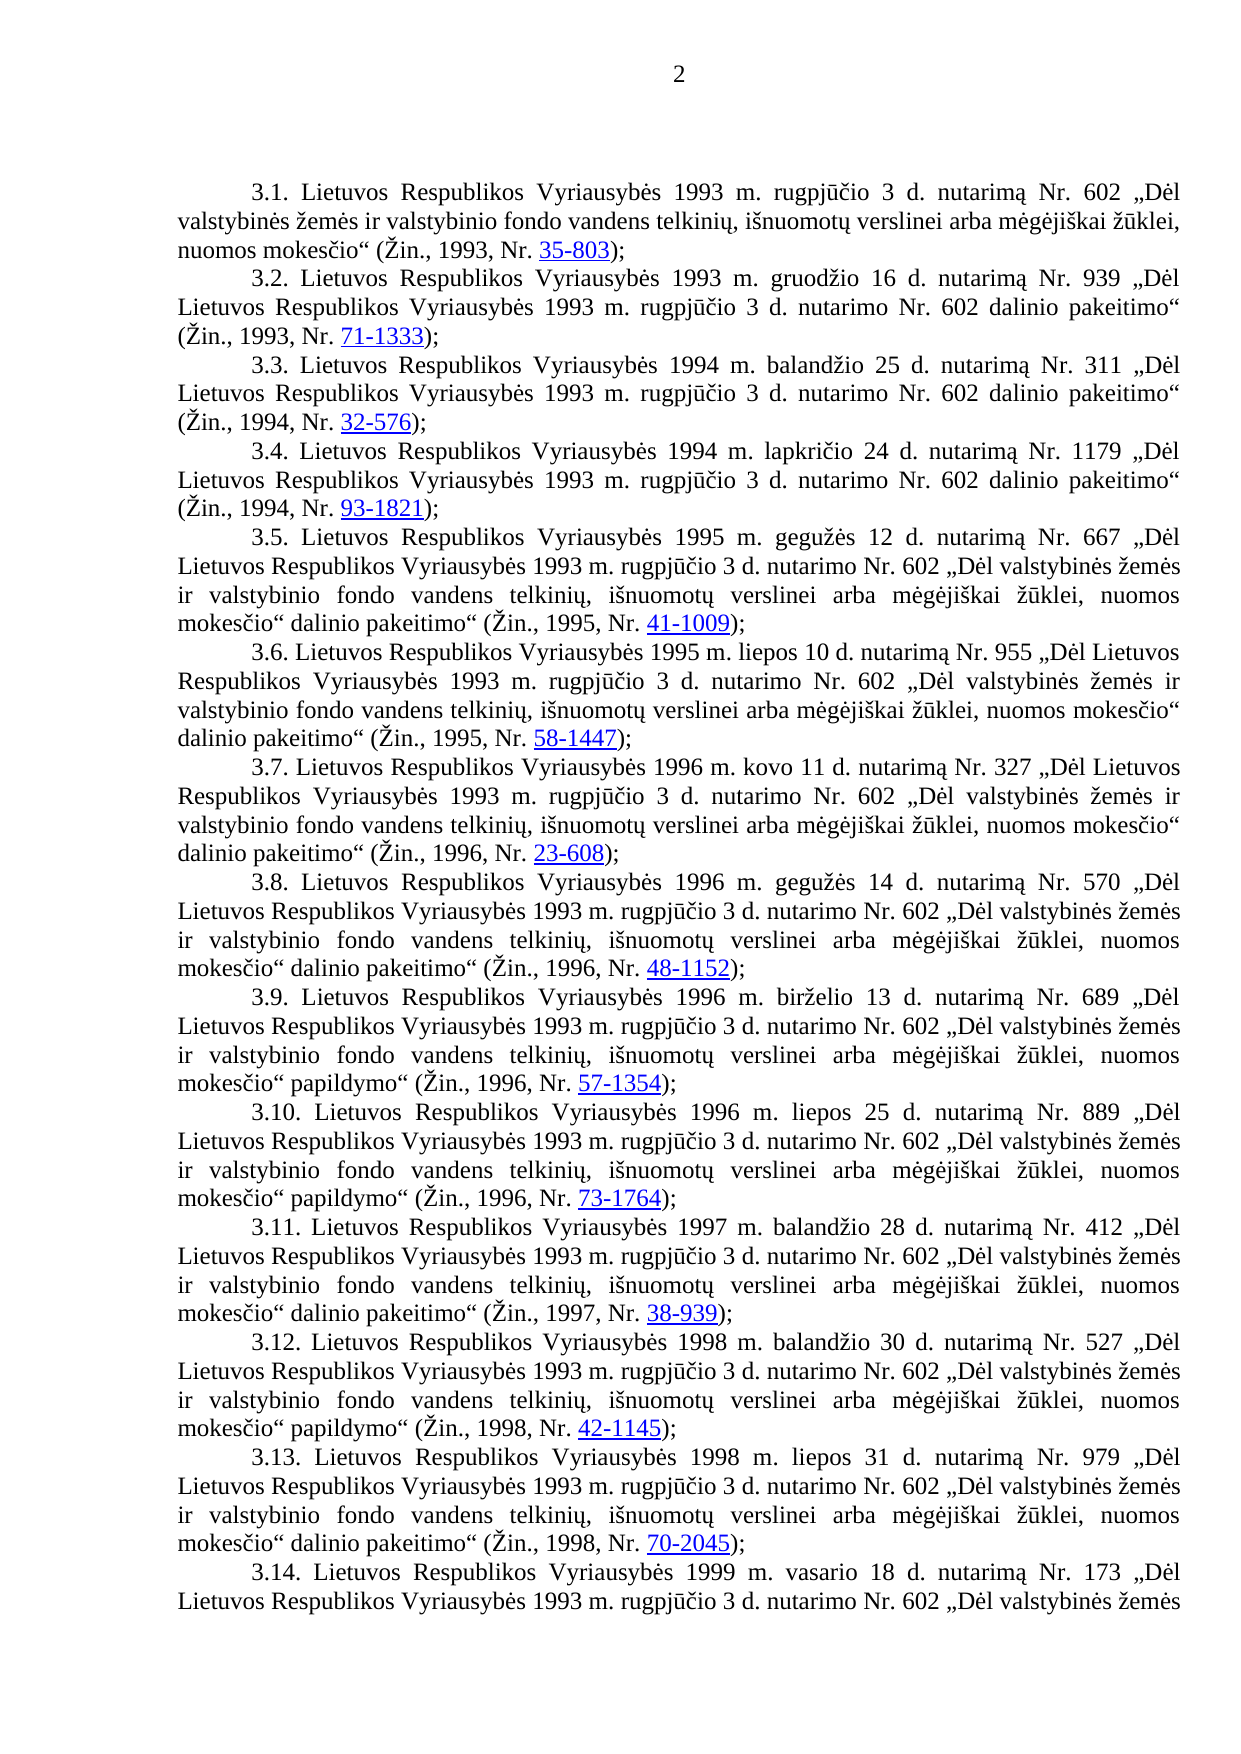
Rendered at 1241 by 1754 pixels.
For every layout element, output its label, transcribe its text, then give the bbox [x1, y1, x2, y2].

text 3.13. Lietuvos Respublikos Vyriausybės 1998 m. liepos 31 d. nutarimą Nr. 979 „Dėl Lietuvos Respublikos Vyriausybės 1993 m. rugpjūčio 3 d. nutarimo Nr. 602 „Dėl valstybinės žemės ir valstybinio fondo vandens telkinių, išnuomotų verslinei arba mėgėjiškai žūklei, nuomos mokesčio“ dalinio pakeitimo“ (Žin., 1998, Nr. 70-2045); [177, 1442, 1181, 1557]
text 3.2. Lietuvos Respublikos Vyriausybės 1993 m. gruodžio 16 d. nutarimą Nr. 939 „Dėl Lietuvos Respublikos Vyriausybės 1993 m. rugpjūčio 3 d. nutarimo Nr. 602 dalinio pakeitimo“ (Žin., 1993, Nr. 71-1333); [177, 263, 1181, 350]
text 3.4. Lietuvos Respublikos Vyriausybės 1994 m. lapkričio 24 d. nutarimą Nr. 1179 „Dėl Lietuvos Respublikos Vyriausybės 1993 m. rugpjūčio 3 d. nutarimo Nr. 602 dalinio pakeitimo“ (Žin., 1994, Nr. 93-1821); [177, 436, 1181, 522]
text 3.1. Lietuvos Respublikos Vyriausybės 1993 m. rugpjūčio 3 d. nutarimą Nr. 602 „Dėl valstybinės žemės ir valstybinio fondo vandens telkinių, išnuomotų verslinei arba mėgėjiškai žūklei, nuomos mokesčio“ (Žin., 1993, Nr. 35-803); [177, 177, 1181, 263]
text 3.12. Lietuvos Respublikos Vyriausybės 1998 m. balandžio 30 d. nutarimą Nr. 527 „Dėl Lietuvos Respublikos Vyriausybės 1993 m. rugpjūčio 3 d. nutarimo Nr. 602 „Dėl valstybinės žemės ir valstybinio fondo vandens telkinių, išnuomotų verslinei arba mėgėjiškai žūklei, nuomos mokesčio“ papildymo“ (Žin., 1998, Nr. 42-1145); [177, 1327, 1181, 1442]
text 3.7. Lietuvos Respublikos Vyriausybės 1996 m. kovo 11 d. nutarimą Nr. 327 „Dėl Lietuvos Respublikos Vyriausybės 1993 m. rugpjūčio 3 d. nutarimo Nr. 602 „Dėl valstybinės žemės ir valstybinio fondo vandens telkinių, išnuomotų verslinei arba mėgėjiškai žūklei, nuomos mokesčio“ dalinio pakeitimo“ (Žin., 1996, Nr. 23-608); [177, 752, 1181, 867]
text 3.11. Lietuvos Respublikos Vyriausybės 1997 m. balandžio 28 d. nutarimą Nr. 412 „Dėl Lietuvos Respublikos Vyriausybės 1993 m. rugpjūčio 3 d. nutarimo Nr. 602 „Dėl valstybinės žemės ir valstybinio fondo vandens telkinių, išnuomotų verslinei arba mėgėjiškai žūklei, nuomos mokesčio“ dalinio pakeitimo“ (Žin., 1997, Nr. 38-939); [177, 1212, 1181, 1327]
text 3.9. Lietuvos Respublikos Vyriausybės 1996 m. birželio 13 d. nutarimą Nr. 689 „Dėl Lietuvos Respublikos Vyriausybės 1993 m. rugpjūčio 3 d. nutarimo Nr. 602 „Dėl valstybinės žemės ir valstybinio fondo vandens telkinių, išnuomotų verslinei arba mėgėjiškai žūklei, nuomos mokesčio“ papildymo“ (Žin., 1996, Nr. 57-1354); [177, 982, 1181, 1097]
text 3.14. Lietuvos Respublikos Vyriausybės 1999 m. vasario 18 d. nutarimą Nr. 173 „Dėl Lietuvos Respublikos Vyriausybės 1993 m. rugpjūčio 3 d. nutarimo Nr. 602 „Dėl valstybinės žemės [177, 1557, 1181, 1615]
text 3.5. Lietuvos Respublikos Vyriausybės 1995 m. gegužės 12 d. nutarimą Nr. 667 „Dėl Lietuvos Respublikos Vyriausybės 1993 m. rugpjūčio 3 d. nutarimo Nr. 602 „Dėl valstybinės žemės ir valstybinio fondo vandens telkinių, išnuomotų verslinei arba mėgėjiškai žūklei, nuomos mokesčio“ dalinio pakeitimo“ (Žin., 1995, Nr. 41-1009); [177, 522, 1181, 637]
text 3.6. Lietuvos Respublikos Vyriausybės 1995 m. liepos 10 d. nutarimą Nr. 955 „Dėl Lietuvos Respublikos Vyriausybės 1993 m. rugpjūčio 3 d. nutarimo Nr. 602 „Dėl valstybinės žemės ir valstybinio fondo vandens telkinių, išnuomotų verslinei arba mėgėjiškai žūklei, nuomos mokesčio“ dalinio pakeitimo“ (Žin., 1995, Nr. 58-1447); [177, 637, 1181, 752]
text 3.8. Lietuvos Respublikos Vyriausybės 1996 m. gegužės 14 d. nutarimą Nr. 570 „Dėl Lietuvos Respublikos Vyriausybės 1993 m. rugpjūčio 3 d. nutarimo Nr. 602 „Dėl valstybinės žemės ir valstybinio fondo vandens telkinių, išnuomotų verslinei arba mėgėjiškai žūklei, nuomos mokesčio“ dalinio pakeitimo“ (Žin., 1996, Nr. 48-1152); [177, 867, 1181, 982]
text 3.10. Lietuvos Respublikos Vyriausybės 1996 m. liepos 25 d. nutarimą Nr. 889 „Dėl Lietuvos Respublikos Vyriausybės 1993 m. rugpjūčio 3 d. nutarimo Nr. 602 „Dėl valstybinės žemės ir valstybinio fondo vandens telkinių, išnuomotų verslinei arba mėgėjiškai žūklei, nuomos mokesčio“ papildymo“ (Žin., 1996, Nr. 73-1764); [177, 1097, 1181, 1212]
text 3.3. Lietuvos Respublikos Vyriausybės 1994 m. balandžio 25 d. nutarimą Nr. 311 „Dėl Lietuvos Respublikos Vyriausybės 1993 m. rugpjūčio 3 d. nutarimo Nr. 602 dalinio pakeitimo“ (Žin., 1994, Nr. 32-576); [177, 350, 1181, 436]
